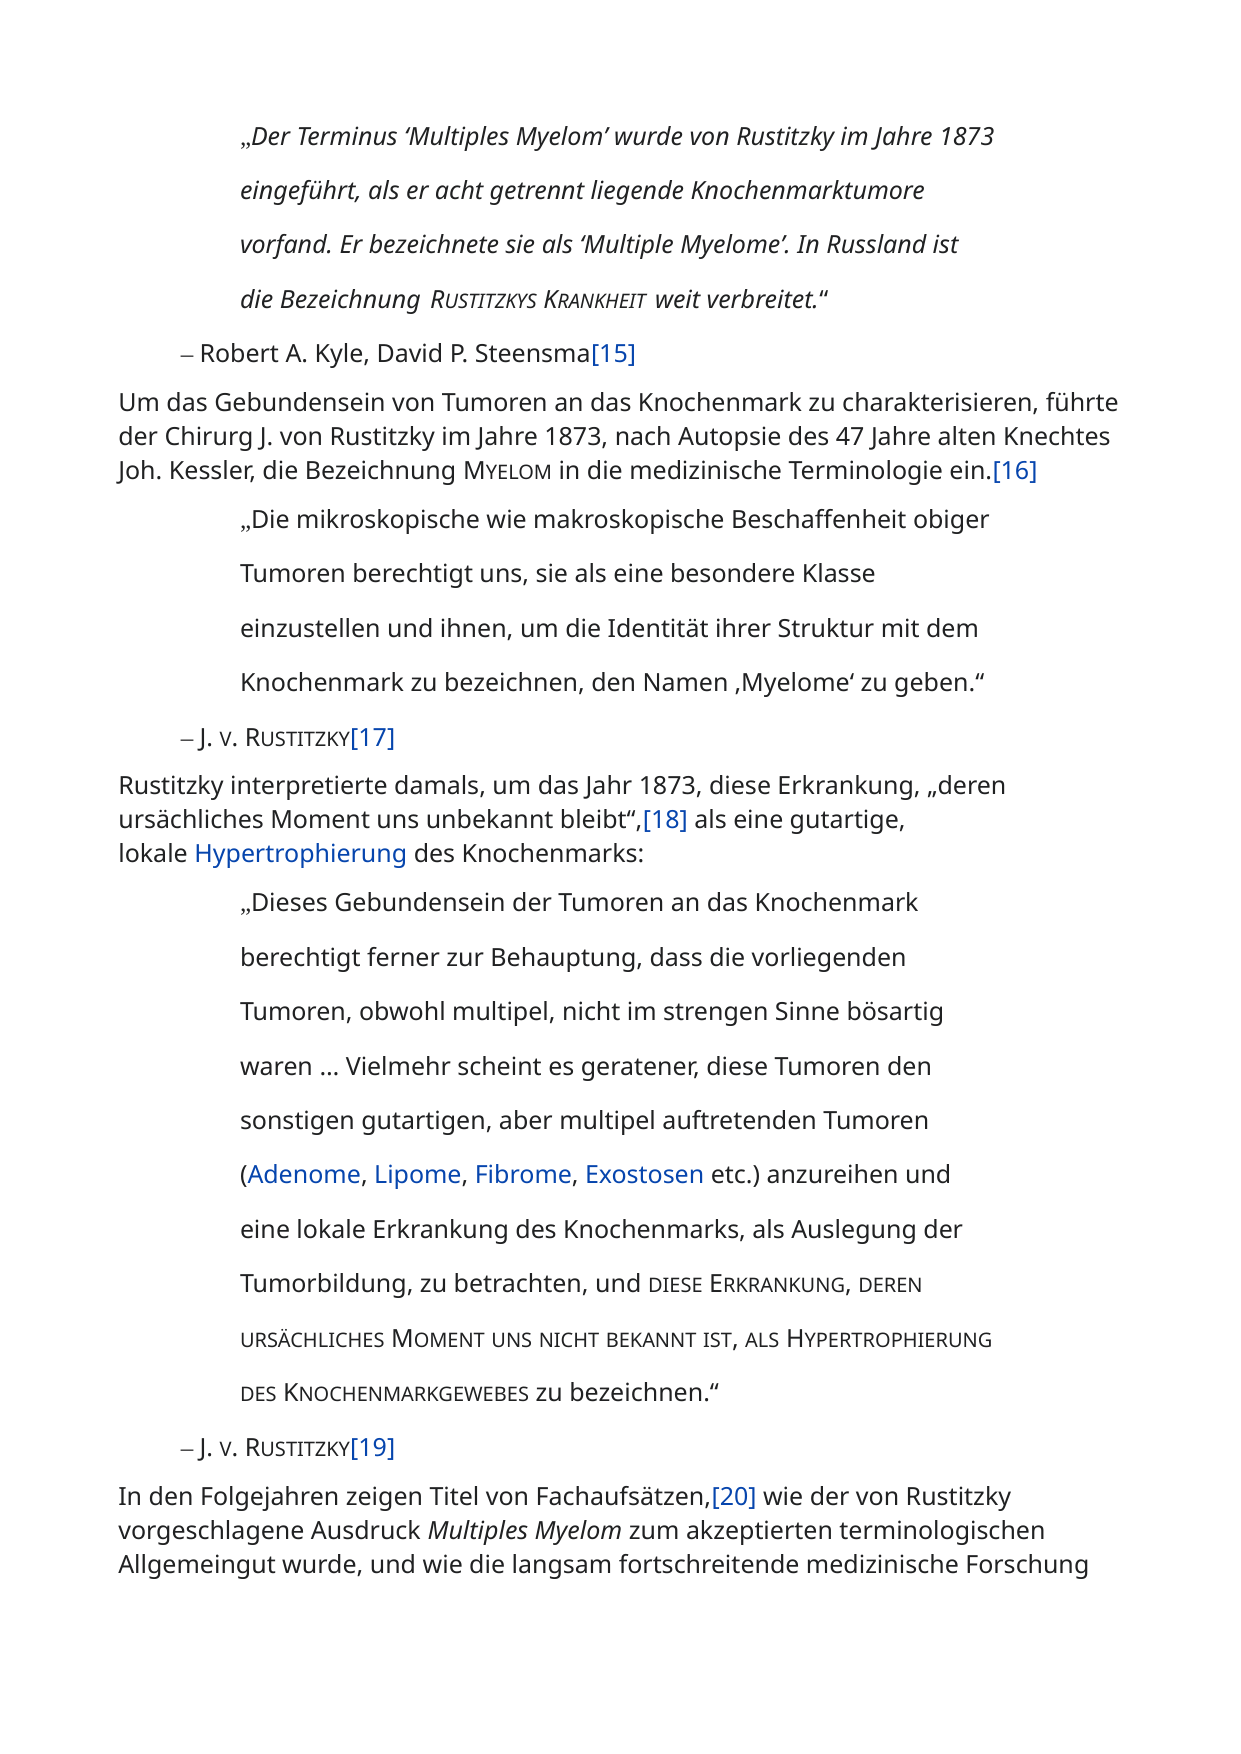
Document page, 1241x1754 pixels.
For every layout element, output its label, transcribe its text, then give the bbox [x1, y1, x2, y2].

text „Die mikroskopische wie makroskopische Beschaffenheit obiger Tumoren berechtigt uns, sie als eine besondere Klasse einzustellen und ihnen, um die Identität ihrer Struktur mit dem Knochenmark zu bezeichnen, den Namen ‚Myelome‘ zu geben.“ [240, 501, 1001, 699]
text – J. v. Rustitzky[19] [181, 1429, 1059, 1464]
text „Dieses Gebundensein der Tumoren an das Knochenmark berechtigt ferner zur Behauptung, dass die vorliegenden Tumoren, obwohl multipel, nicht im strengen Sinne bösartig waren … Vielmehr scheint es geratener, diese Tumoren den sonstigen gutartigen, aber multipel auftretenden Tumoren (Adenome, Lipome, Fibrome, Exostosen etc.) anzureihen und eine lokale Erkrankung des Knochenmarks, als Auslegung der Tumorbildung, zu betrachten, und diese Erkrankung, deren ursächliches Moment uns nicht bekannt ist, als Hypertrophierung des Knochenmarkgewebes zu bezeichnen.“ [240, 885, 1001, 1409]
text Rustitzky interpretierte damals, um das Jahr 1873, diese Erkrankung, „deren ursächliches Moment uns unbekannt bleibt“,[18] als eine gutartige, lokale Hypertrophierung des Knochenmarks: [118, 768, 1122, 870]
text In den Folgejahren zeigen Titel von Fachaufsätzen,[20] wie der von Rustitzky vorgeschlagene Ausdruck Multiples Myelom zum akzeptierten terminologischen Allgemeingut wurde, und wie die langsam fortschreitende medizinische Forschung [118, 1478, 1122, 1580]
text Um das Gebundensein von Tumoren an das Knochenmark zu charakterisieren, führte der Chirurg J. von Rustitzky im Jahre 1873, nach Autopsie des 47 Jahre alten Knechtes Joh. Kessler, die Bezeichnung Myelom in die medizinische Terminologie ein.[16] [118, 385, 1122, 487]
text – J. v. Rustitzky[17] [181, 719, 1059, 753]
text „Der Terminus ‘Multiples Myelom’ wurde von Rustitzky im Jahre 1873 eingeführt, als er acht getrennt liegende Knochenmarktumore vorfand. Er bezeichnete sie als ‘Multiple Myelome’. In Russland ist die Bezeichnung Rustitzkys Krankheit weit verbreitet.“ [240, 118, 1001, 316]
text – Robert A. Kyle, David P. Steensma[15] [181, 336, 1059, 370]
